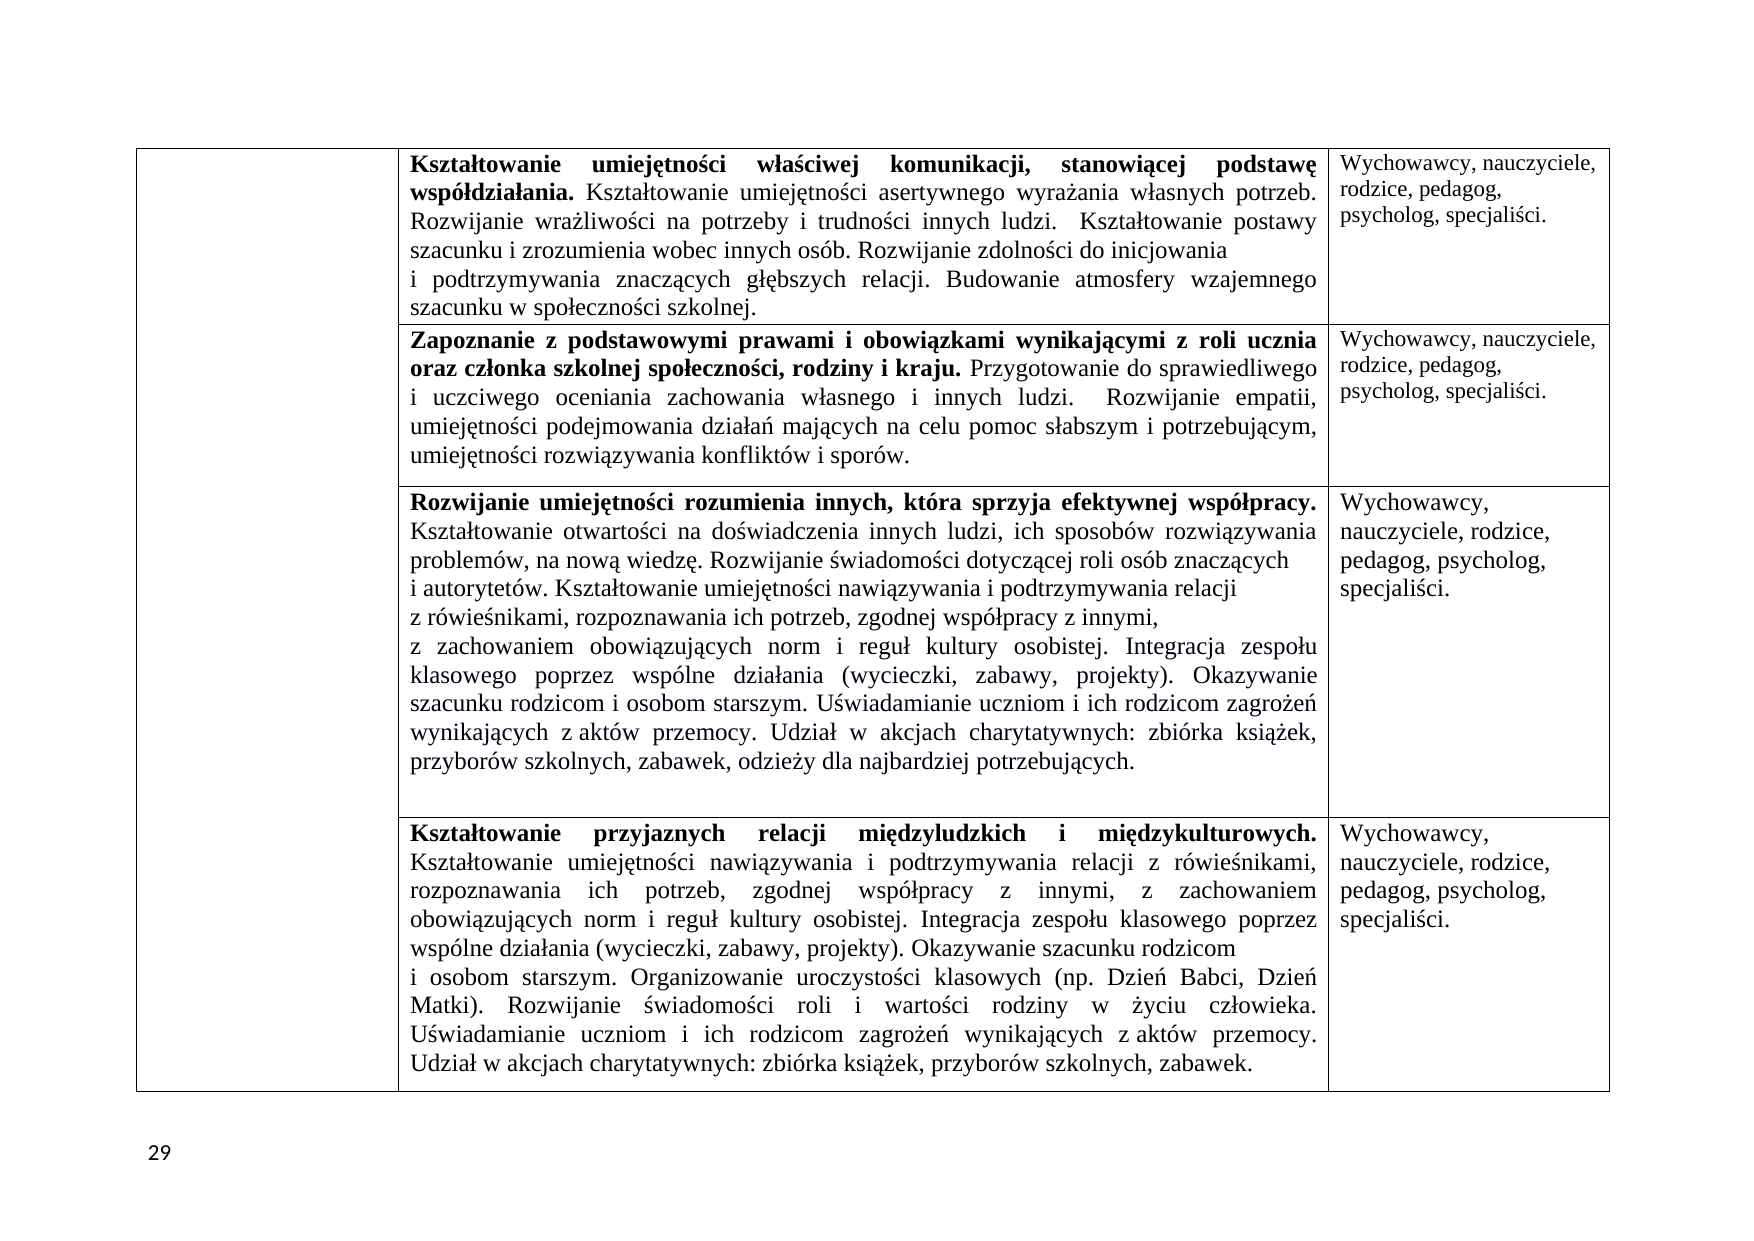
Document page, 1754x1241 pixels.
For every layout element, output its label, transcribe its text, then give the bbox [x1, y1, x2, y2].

table_cell Kształtowanie przyjaznych relacji międzyludzkich i międzykulturowych. Kształtowanie umiejętności nawiązywania i podtrzymywania relacji z rówieśnikami, rozpoznawania ich potrzeb, zgodnej współpracy z innymi, z zachowaniem obowiązujących norm i reguł kultury osobistej. Integracja zespołu klasowego poprzez wspólne działania (wycieczki, zabawy, projekty). Okazywanie szacunku rodzicom i osobom starszym. Organizowanie uroczystości klasowych (np. Dzień Babci, Dzień Matki). Rozwijanie świadomości roli i wartości rodziny w życiu człowieka. Uświadamianie uczniom i ich rodzicom zagrożeń wynikających z aktów przemocy. Udział w akcjach charytatywnych: zbiórka książek, przyborów szkolnych, zabawek. [399, 818, 1328, 1091]
table_cell Wychowawcy, nauczyciele, rodzice, pedagog, psycholog, specjaliści. [1329, 325, 1609, 486]
table_cell Wychowawcy, nauczyciele, rodzice, pedagog, psycholog, specjaliści. [1329, 487, 1609, 817]
table_cell Kształtowanie umiejętności właściwej komunikacji, stanowiącej podstawę współdziałania. Kształtowanie umiejętności asertywnego wyrażania własnych potrzeb. Rozwijanie wrażliwości na potrzeby i trudności innych ludzi. Kształtowanie postawy szacunku i zrozumienia wobec innych osób. Rozwijanie zdolności do inicjowania i podtrzymywania znaczących głębszych relacji. Budowanie atmosfery wzajemnego szacunku w społeczności szkolnej. [399, 149, 1328, 324]
table_cell Rozwijanie umiejętności rozumienia innych, która sprzyja efektywnej współpracy. Kształtowanie otwartości na doświadczenia innych ludzi, ich sposobów rozwiązywania problemów, na nową wiedzę. Rozwijanie świadomości dotyczącej roli osób znaczących i autorytetów. Kształtowanie umiejętności nawiązywania i podtrzymywania relacji z rówieśnikami, rozpoznawania ich potrzeb, zgodnej współpracy z innymi, z zachowaniem obowiązujących norm i reguł kultury osobistej. Integracja zespołu klasowego poprzez wspólne działania (wycieczki, zabawy, projekty). Okazywanie szacunku rodzicom i osobom starszym. Uświadamianie uczniom i ich rodzicom zagrożeń wynikających z aktów przemocy. Udział w akcjach charytatywnych: zbiórka książek, przyborów szkolnych, zabawek, odzieży dla najbardziej potrzebujących. [399, 487, 1328, 817]
table_cell Wychowawcy, nauczyciele, rodzice, pedagog, psycholog, specjaliści. [1329, 818, 1609, 1091]
table_cell Wychowawcy, nauczyciele, rodzice, pedagog, psycholog, specjaliści. [1329, 149, 1609, 324]
table_cell Zapoznanie z podstawowymi prawami i obowiązkami wynikającymi z roli ucznia oraz członka szkolnej społeczności, rodziny i kraju. Przygotowanie do sprawiedliwego i uczciwego oceniania zachowania własnego i innych ludzi. Rozwijanie empatii, umiejętności podejmowania działań mających na celu pomoc słabszym i potrzebującym, umiejętności rozwiązywania konfliktów i sporów. [399, 325, 1328, 486]
table_cell [137, 149, 398, 1091]
